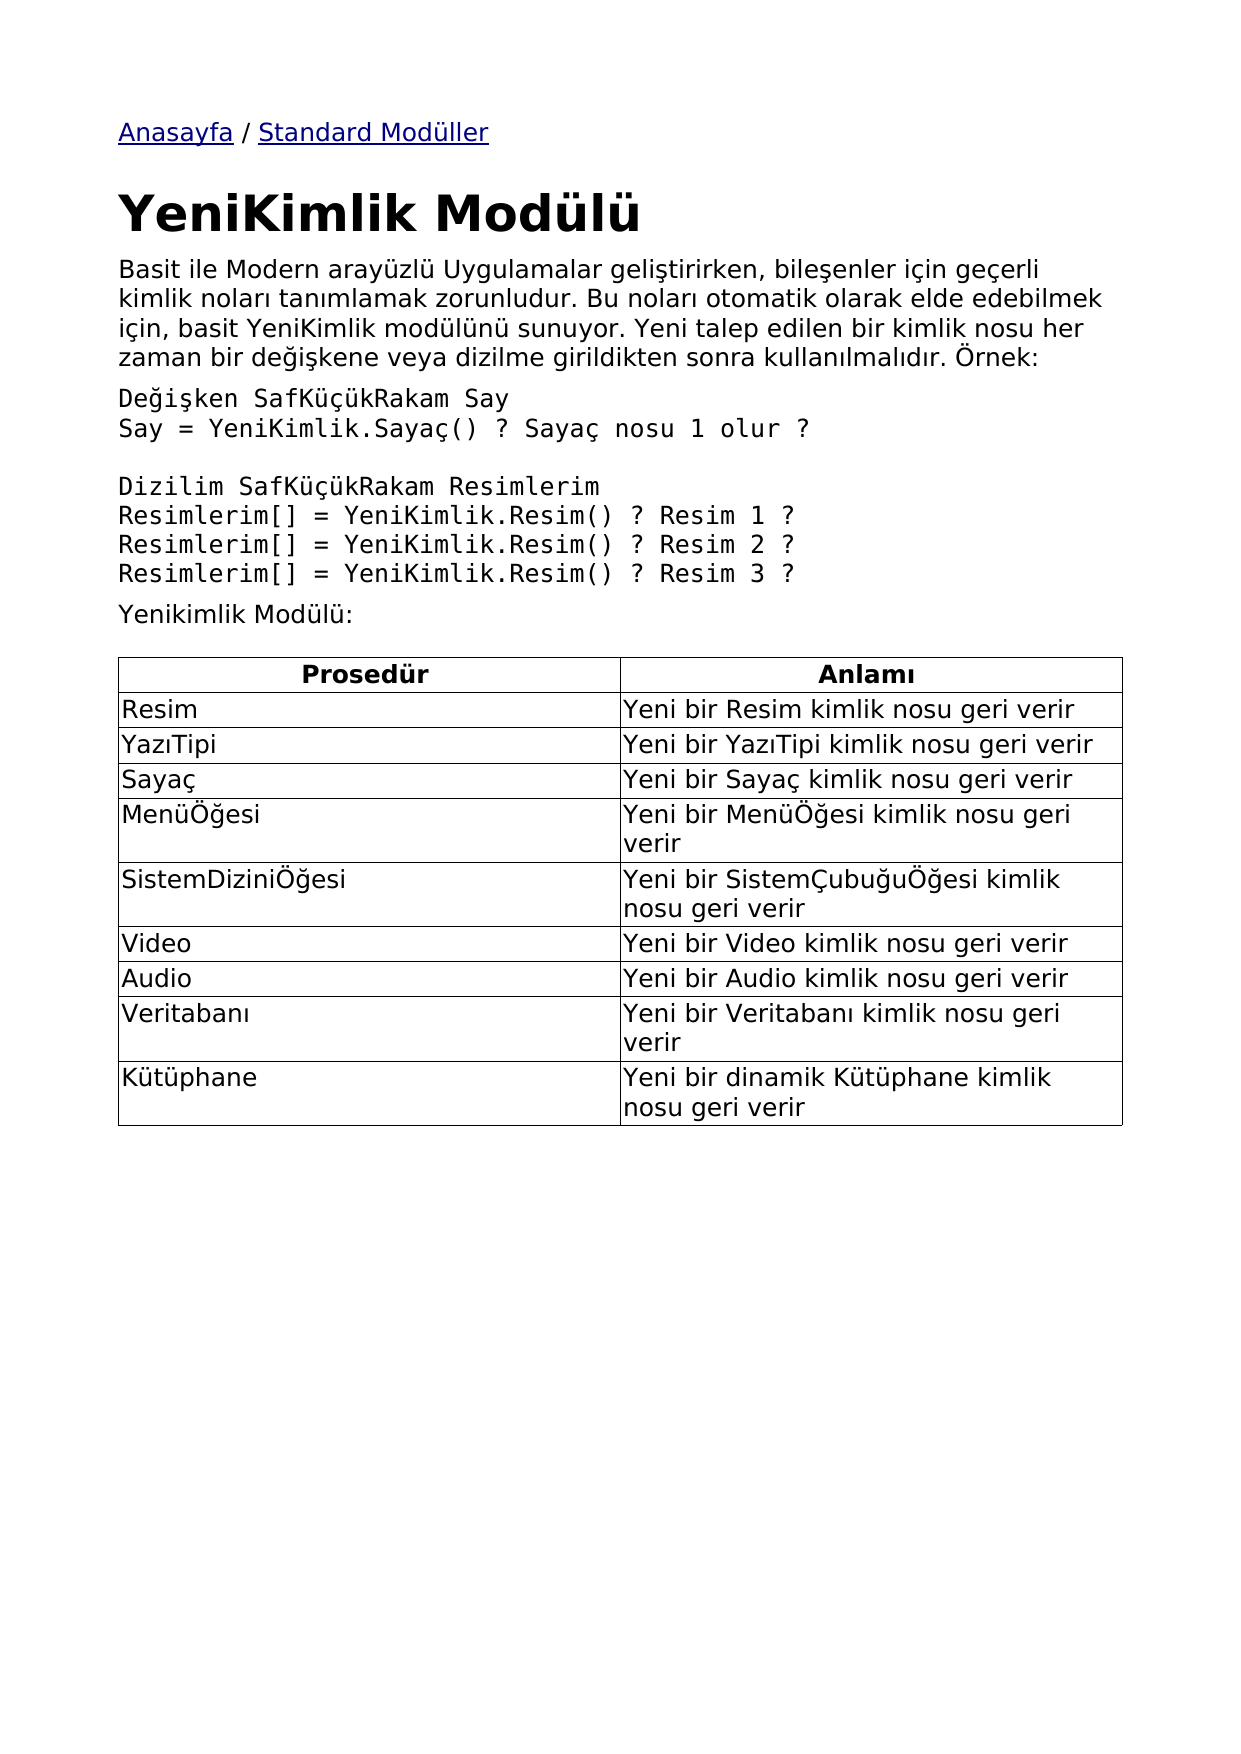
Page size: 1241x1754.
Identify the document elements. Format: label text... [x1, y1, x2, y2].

table_cell YazıTipi [119, 728, 620, 762]
table_cell Resim [119, 693, 620, 727]
table_cell Yeni bir MenüÖğesi kimlik nosu geri verir [621, 799, 1122, 862]
text Basit ile Modern arayüzlü Uygulamalar geliştirirken, bileşenler için geçerli kimlik noları tanımlamak zorunludur. Bu noları otomatik olarak elde edebilmek için, basit YeniKimlik modülünü sunuyor. Yeni talep edilen bir kimlik nosu her zaman bir değişkene veya dizilme girildikten sonra kullanılmalıdır. Örnek: [118, 256, 1122, 372]
table_header Prosedür [119, 658, 620, 692]
table_cell Video [119, 927, 620, 961]
table_cell Yeni bir dinamik Kütüphane kimlik nosu geri verir [621, 1062, 1122, 1125]
table_cell Kütüphane [119, 1062, 620, 1125]
subtitle YeniKimlik Modülü [118, 185, 1122, 243]
table_cell Yeni bir Audio kimlik nosu geri verir [621, 962, 1122, 996]
table_cell Veritabanı [119, 997, 620, 1061]
table_cell MenüÖğesi [119, 799, 620, 862]
table_cell Yeni bir Veritabanı kimlik nosu geri verir [621, 997, 1122, 1061]
table_cell SistemDiziniÖğesi [119, 863, 620, 926]
table_cell Yeni bir Video kimlik nosu geri verir [621, 927, 1122, 961]
text Değişken SafKüçükRakam Say Say = YeniKimlik.Sayaç() ? Sayaç nosu 1 olur ? Dizilim SafKüçükRakam Resimlerim Resimlerim[] = YeniKimlik.Resim() ? Resim 1 ? Resimlerim[] = YeniKimlik.Resim() ? Resim 2 ? Resimlerim[] = YeniKimlik.Resim() ? Resim 3 ? [118, 385, 1122, 589]
table_cell Yeni bir Resim kimlik nosu geri verir [621, 693, 1122, 727]
table_cell Sayaç [119, 764, 620, 797]
table_cell Audio [119, 962, 620, 996]
text Anasayfa / Standard Modüller [118, 118, 1122, 147]
table_cell Yeni bir YazıTipi kimlik nosu geri verir [621, 728, 1122, 762]
table_header Anlamı [621, 658, 1122, 692]
table_cell Yeni bir SistemÇubuğuÖğesi kimlik nosu geri verir [621, 863, 1122, 926]
table_cell Yeni bir Sayaç kimlik nosu geri verir [621, 764, 1122, 797]
text Yenikimlik Modülü: [118, 601, 1122, 630]
